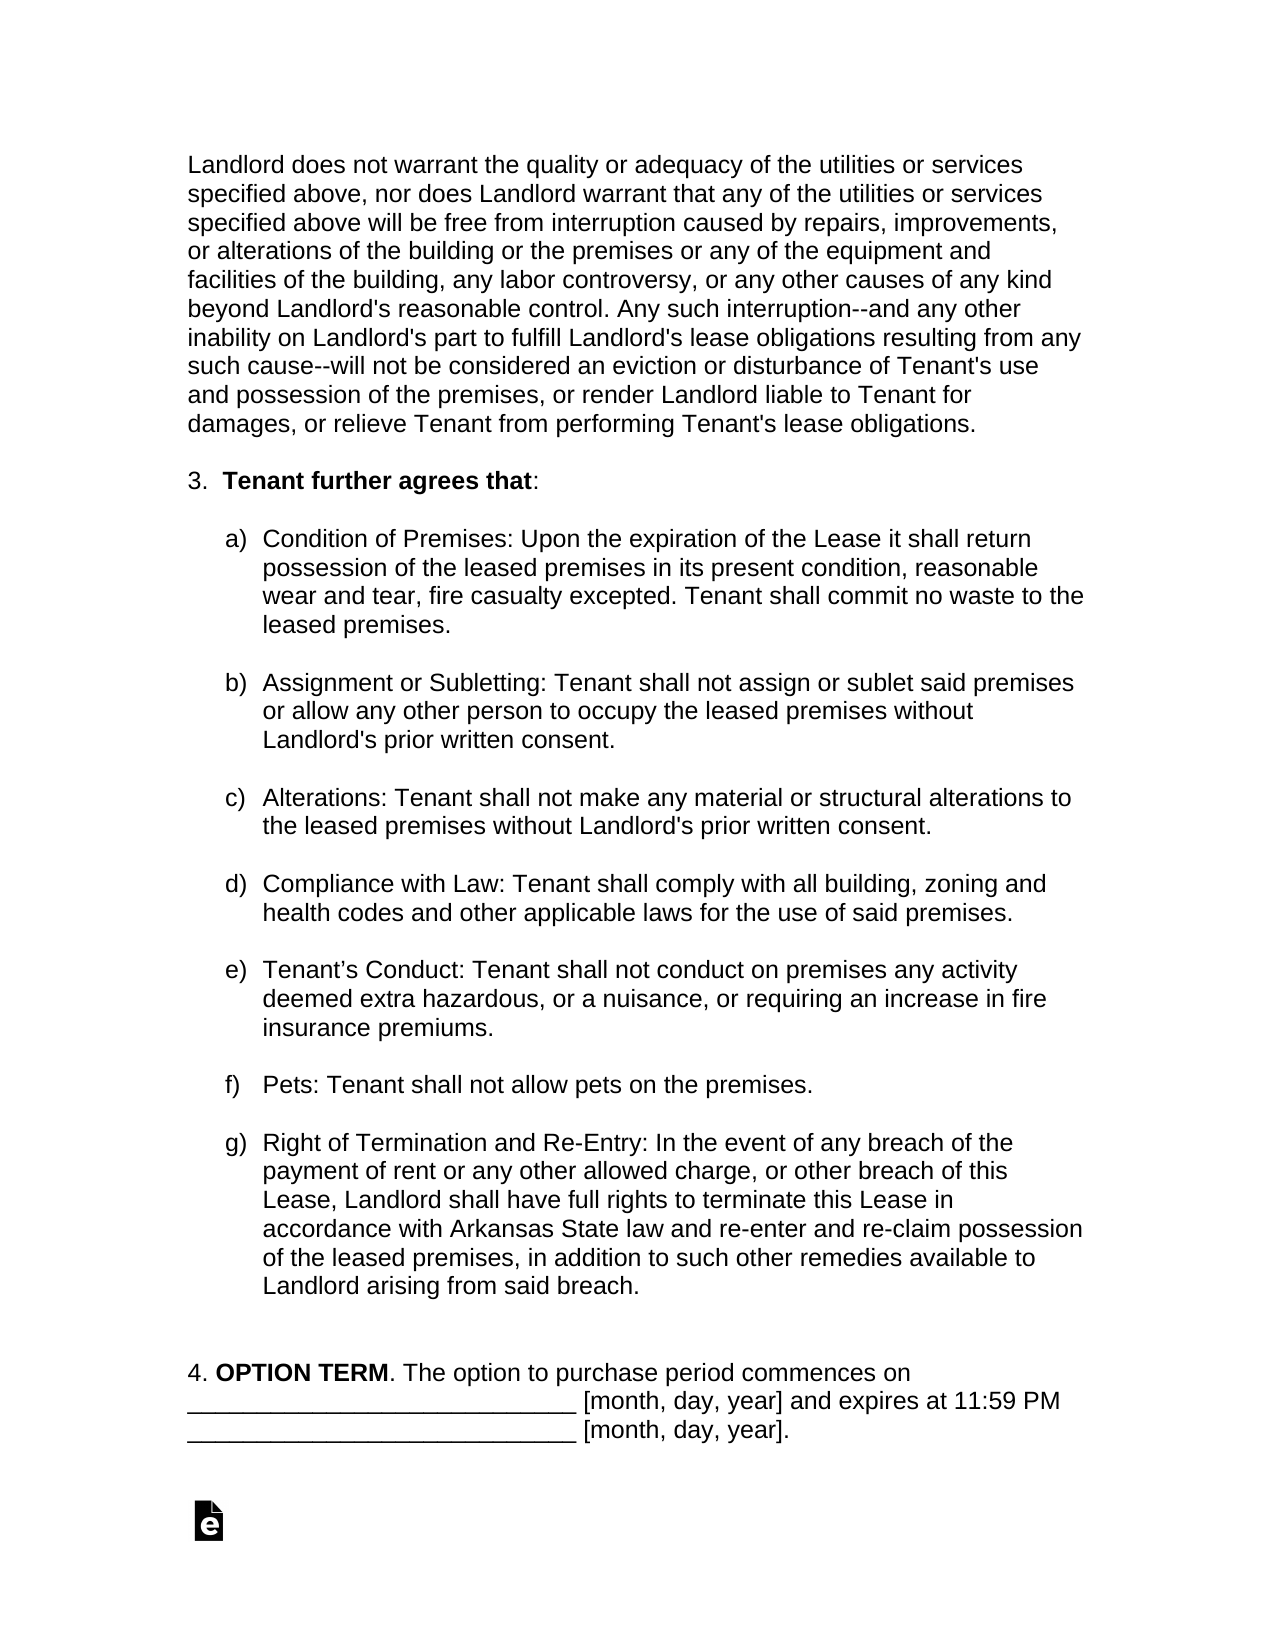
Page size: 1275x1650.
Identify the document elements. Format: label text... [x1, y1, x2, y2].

list Alterations: Tenant shall not make any material or structural alterations to the leased premises without Landlord's prior written consent. [225, 782, 1087, 840]
text Landlord does not warrant the quality or adequacy of the utilities or services specified above, nor does Landlord warrant that any of the utilities or services specified above will be free from interruption caused by repairs, improvements, or alterations of the building or the premises or any of the equipment and facilities of the building, any labor controversy, or any other causes of any kind beyond Landlord's reasonable control. Any such interruption--and any other inability on Landlord's part to fulfill Landlord's lease obligations resulting from any such cause--will not be considered an eviction or disturbance of Tenant's use and possession of the premises, or render Landlord liable to Tenant for damages, or relieve Tenant from performing Tenant's lease obligations. [187, 150, 1087, 437]
list Assignment or Subletting: Tenant shall not assign or sublet said premises or allow any other person to occupy the leased premises without Landlord's prior written consent. [225, 667, 1087, 754]
list Compliance with Law: Tenant shall comply with all building, zoning and health codes and other applicable laws for the use of said premises. [225, 869, 1087, 926]
list Pets: Tenant shall not allow pets on the premises. [225, 1070, 1087, 1099]
list Right of Termination and Re-Entry: In the event of any breach of the payment of rent or any other allowed charge, or other breach of this Lease, Landlord shall have full rights to terminate this Lease in accordance with Arkansas State law and re-enter and re-claim possession of the leased premises, in addition to such other remedies available to Landlord arising from said breach. [225, 1127, 1087, 1300]
text 4. OPTION TERM. The option to purchase period commences on ____________________________ [month, day, year] and expires at 11:59 PM ____________________________ [month, day, year]. [187, 1357, 1087, 1444]
list Condition of Premises: Upon the expiration of the Lease it shall return possession of the leased premises in its present condition, reasonable wear and tear, fire casualty excepted. Tenant shall commit no waste to the leased premises. [225, 524, 1087, 639]
text 3. Tenant further agrees that: [187, 466, 1087, 495]
list Tenant’s Conduct: Tenant shall not conduct on premises any activity deemed extra hazardous, or a nuisance, or requiring an increase in fire insurance premiums. [225, 955, 1087, 1041]
